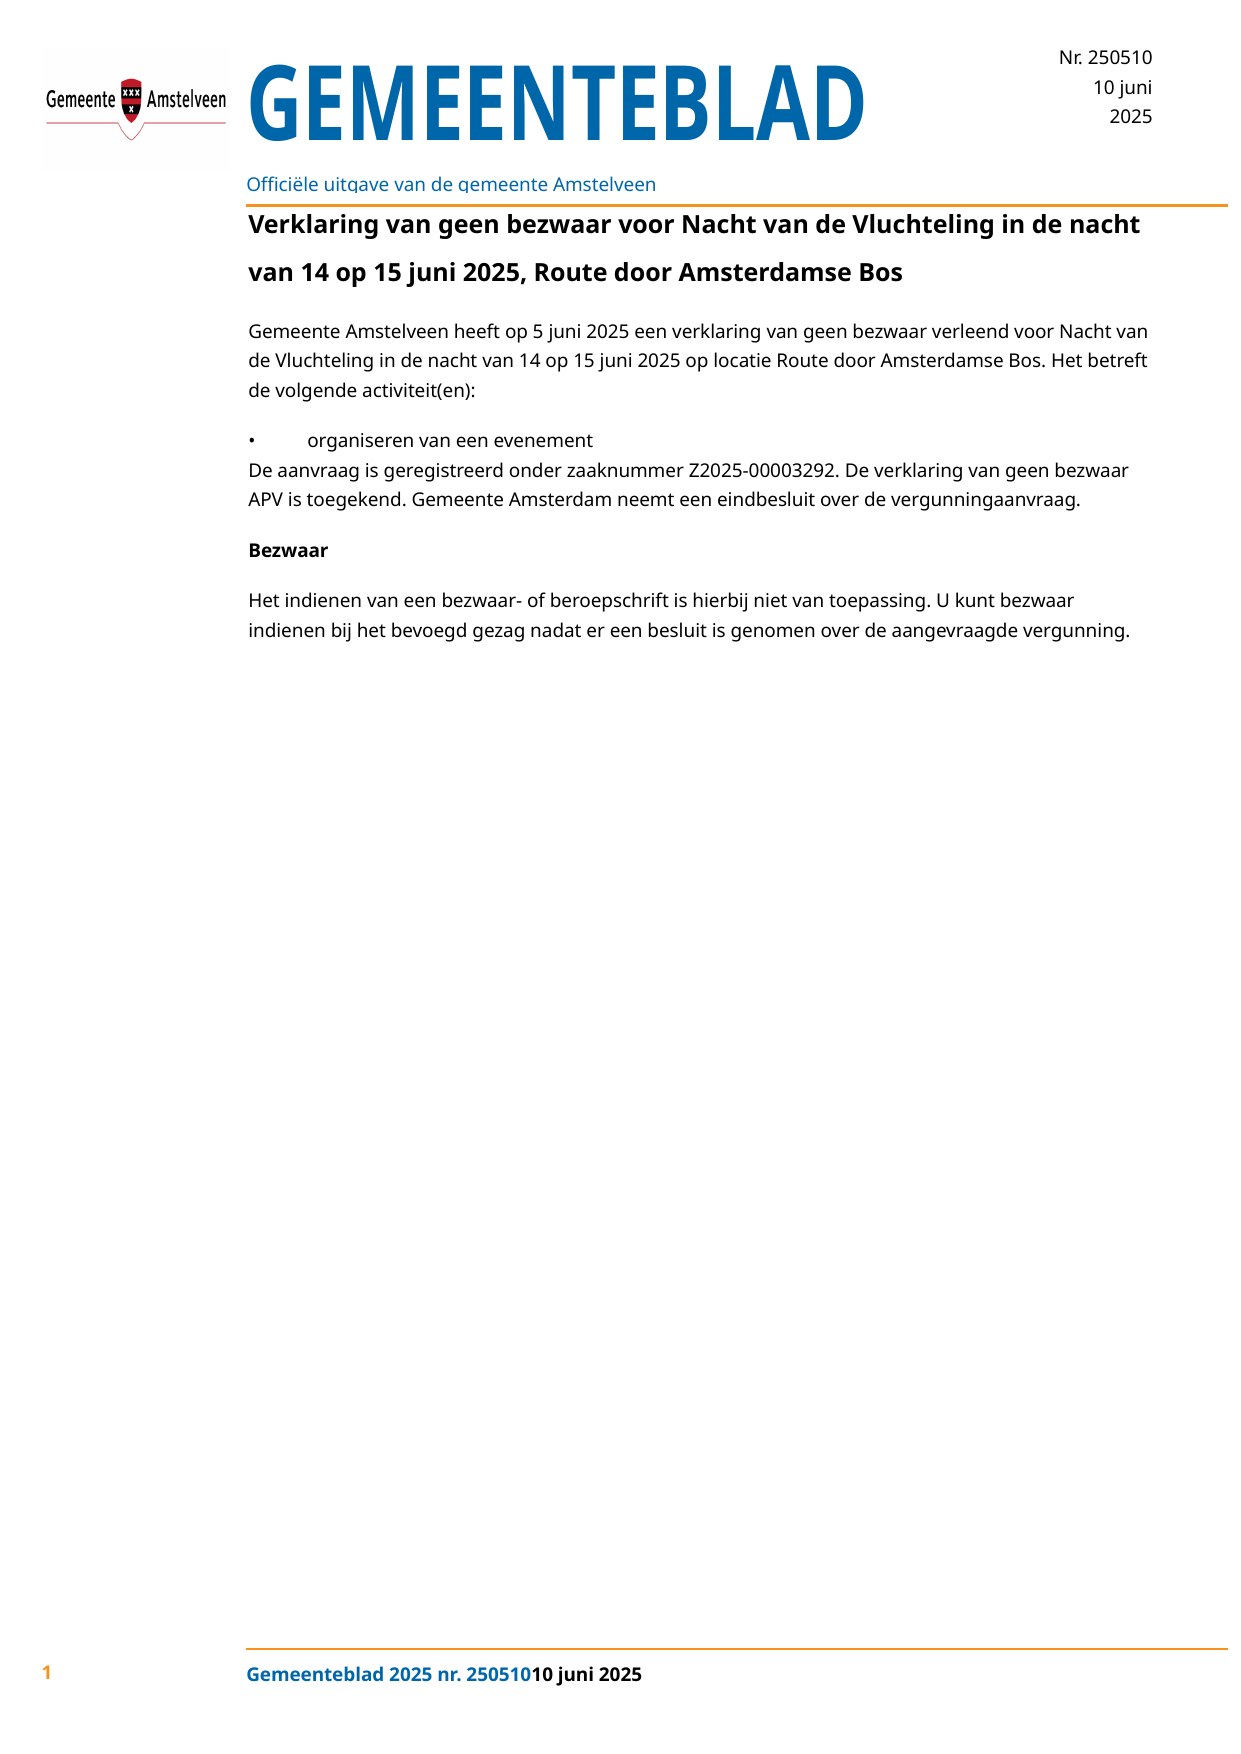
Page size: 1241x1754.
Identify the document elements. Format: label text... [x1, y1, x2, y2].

text Gemeente Amstelveen heeft op 5 juni 2025 een verklaring van geen bezwaar verleend voor Nacht van de Vluchteling in de nacht van 14 op 15 juni 2025 op locatie Route door Amsterdamse Bos. Het betreft de volgende activiteit(en): [248, 318, 1152, 403]
picture [41, 47, 231, 172]
text De aanvraag is geregistreerd onder zaaknummer Z2025-00003292. De verklaring van geen bezwaar APV is toegekend. Gemeente Amsterdam neemt een eindbesluit over de vergunningaanvraag. [248, 457, 1152, 512]
text Bezwaar [248, 537, 1152, 563]
text Het indienen van een bezwaar- of beroepschrift is hierbij niet van toepassing. U kunt bezwaar indienen bij het bevoegd gezag nadat er een besluit is genomen over de aangevraagde vergunning. [248, 587, 1152, 643]
text Verklaring van geen bezwaar voor Nacht van de Vluchteling in de nacht van 14 op 15 juni 2025, Route door Amsterdamse Bos [248, 207, 1152, 288]
list organiseren van een evenement [248, 427, 1152, 453]
